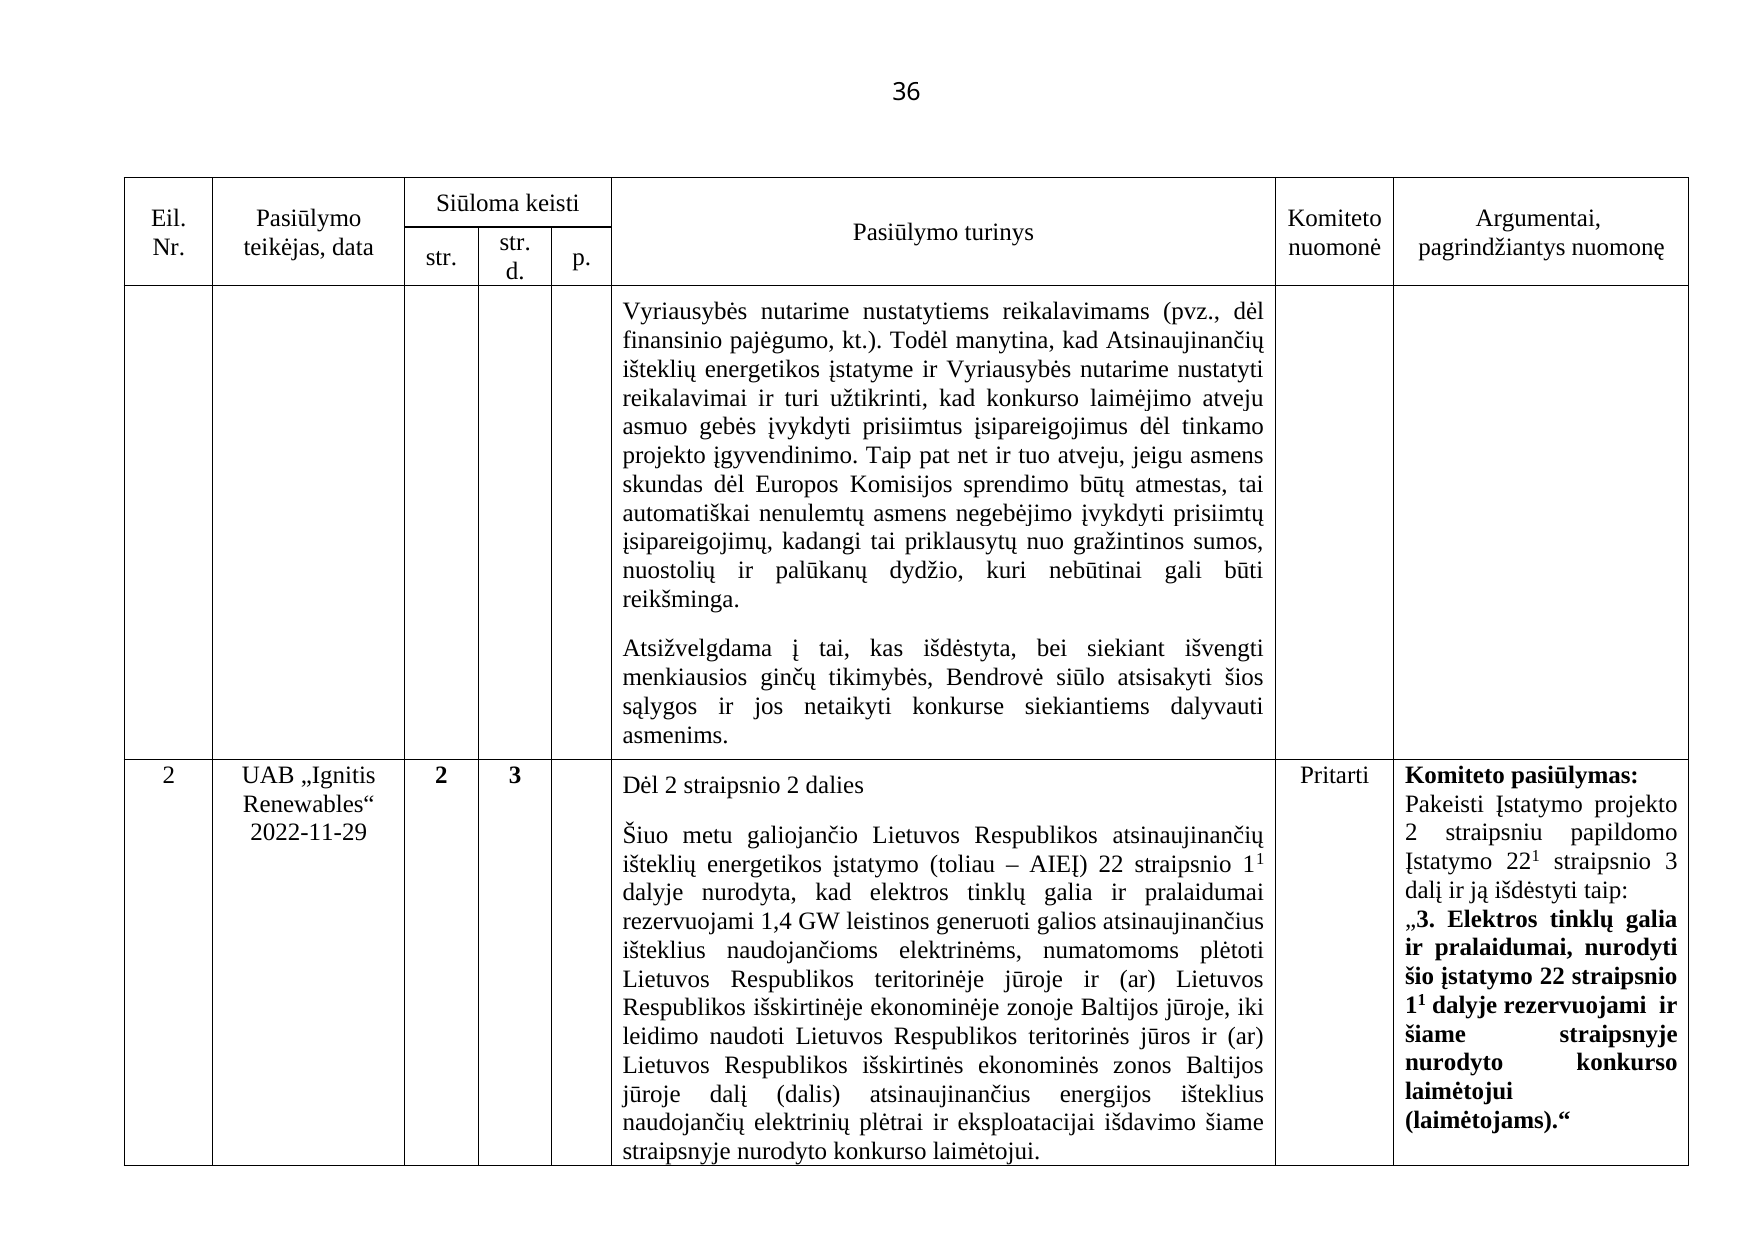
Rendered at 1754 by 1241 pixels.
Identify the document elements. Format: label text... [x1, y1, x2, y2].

table_cell 3 [479, 760, 551, 1165]
table_header Pasiūlymo teikėjas, data [213, 178, 404, 285]
table_cell [479, 286, 551, 759]
table_cell [1394, 286, 1688, 759]
table_cell [552, 760, 611, 1165]
table_cell [125, 286, 212, 759]
table_header Siūloma keisti [405, 178, 611, 226]
table_header Argumentai, pagrindžiantys nuomonę [1394, 178, 1688, 285]
table_header Pasiūlymo turinys [612, 178, 1275, 285]
table_cell [552, 286, 611, 759]
table_cell Dėl 2 straipsnio 2 dalies Šiuo metu galiojančio Lietuvos Respublikos atsinaujinančių išteklių energetikos įstatymo (toliau – AIEĮ) 22 straipsnio 11 dalyje nurodyta, kad elektros tinklų galia ir pralaidumai rezervuojami 1,4 GW leistinos generuoti galios atsinaujinančius išteklius naudojančioms elektrinėms, numatomoms plėtoti Lietuvos Respublikos teritorinėje jūroje ir (ar) Lietuvos Respublikos išskirtinėje ekonominėje zonoje Baltijos jūroje, iki leidimo naudoti Lietuvos Respublikos teritorinės jūros ir (ar) Lietuvos Respublikos išskirtinės ekonominės zonos Baltijos jūroje dalį (dalis) atsinaujinančius energijos išteklius naudojančių elektrinių plėtrai ir eksploatacijai išdavimo šiame straipsnyje nurodyto konkurso laimėtojui. [612, 760, 1275, 1165]
table_cell Pritarti [1276, 760, 1393, 1165]
table_header Komiteto nuomonė [1276, 178, 1393, 285]
table_cell 2 [125, 760, 212, 1165]
table_header Eil. Nr. [125, 178, 212, 285]
table_cell UAB „Ignitis Renewables“ 2022-11-29 [213, 760, 404, 1165]
table_cell str. d. [479, 228, 551, 285]
table_cell [405, 286, 478, 759]
table_cell Vyriausybės nutarime nustatytiems reikalavimams (pvz., dėl finansinio pajėgumo, kt.). Todėl manytina, kad Atsinaujinančių išteklių energetikos įstatyme ir Vyriausybės nutarime nustatyti reikalavimai ir turi užtikrinti, kad konkurso laimėjimo atveju asmuo gebės įvykdyti prisiimtus įsipareigojimus dėl tinkamo projekto įgyvendinimo. Taip pat net ir tuo atveju, jeigu asmens skundas dėl Europos Komisijos sprendimo būtų atmestas, tai automatiškai nenulemtų asmens negebėjimo įvykdyti prisiimtų įsipareigojimų, kadangi tai priklausytų nuo gražintinos sumos, nuostolių ir palūkanų dydžio, kuri nebūtinai gali būti reikšminga. Atsižvelgdama į tai, kas išdėstyta, bei siekiant išvengti menkiausios ginčų tikimybės, Bendrovė siūlo atsisakyti šios sąlygos ir jos netaikyti konkurse siekiantiems dalyvauti asmenims. [612, 286, 1275, 759]
table_cell Komiteto pasiūlymas: Pakeisti Įstatymo projekto 2 straipsniu papildomo Įstatymo 221 straipsnio 3 dalį ir ją išdėstyti taip: „3. Elektros tinklų galia ir pralaidumai, nurodyti šio įstatymo 22 straipsnio 11 dalyje rezervuojami ir šiame straipsnyje nurodyto konkurso laimėtojui (laimėtojams).“ [1394, 760, 1688, 1165]
table_cell [1276, 286, 1393, 759]
table_cell [213, 286, 404, 759]
table_cell p. [552, 228, 611, 285]
table_cell 2 [405, 760, 478, 1165]
table_cell str. [405, 228, 478, 285]
